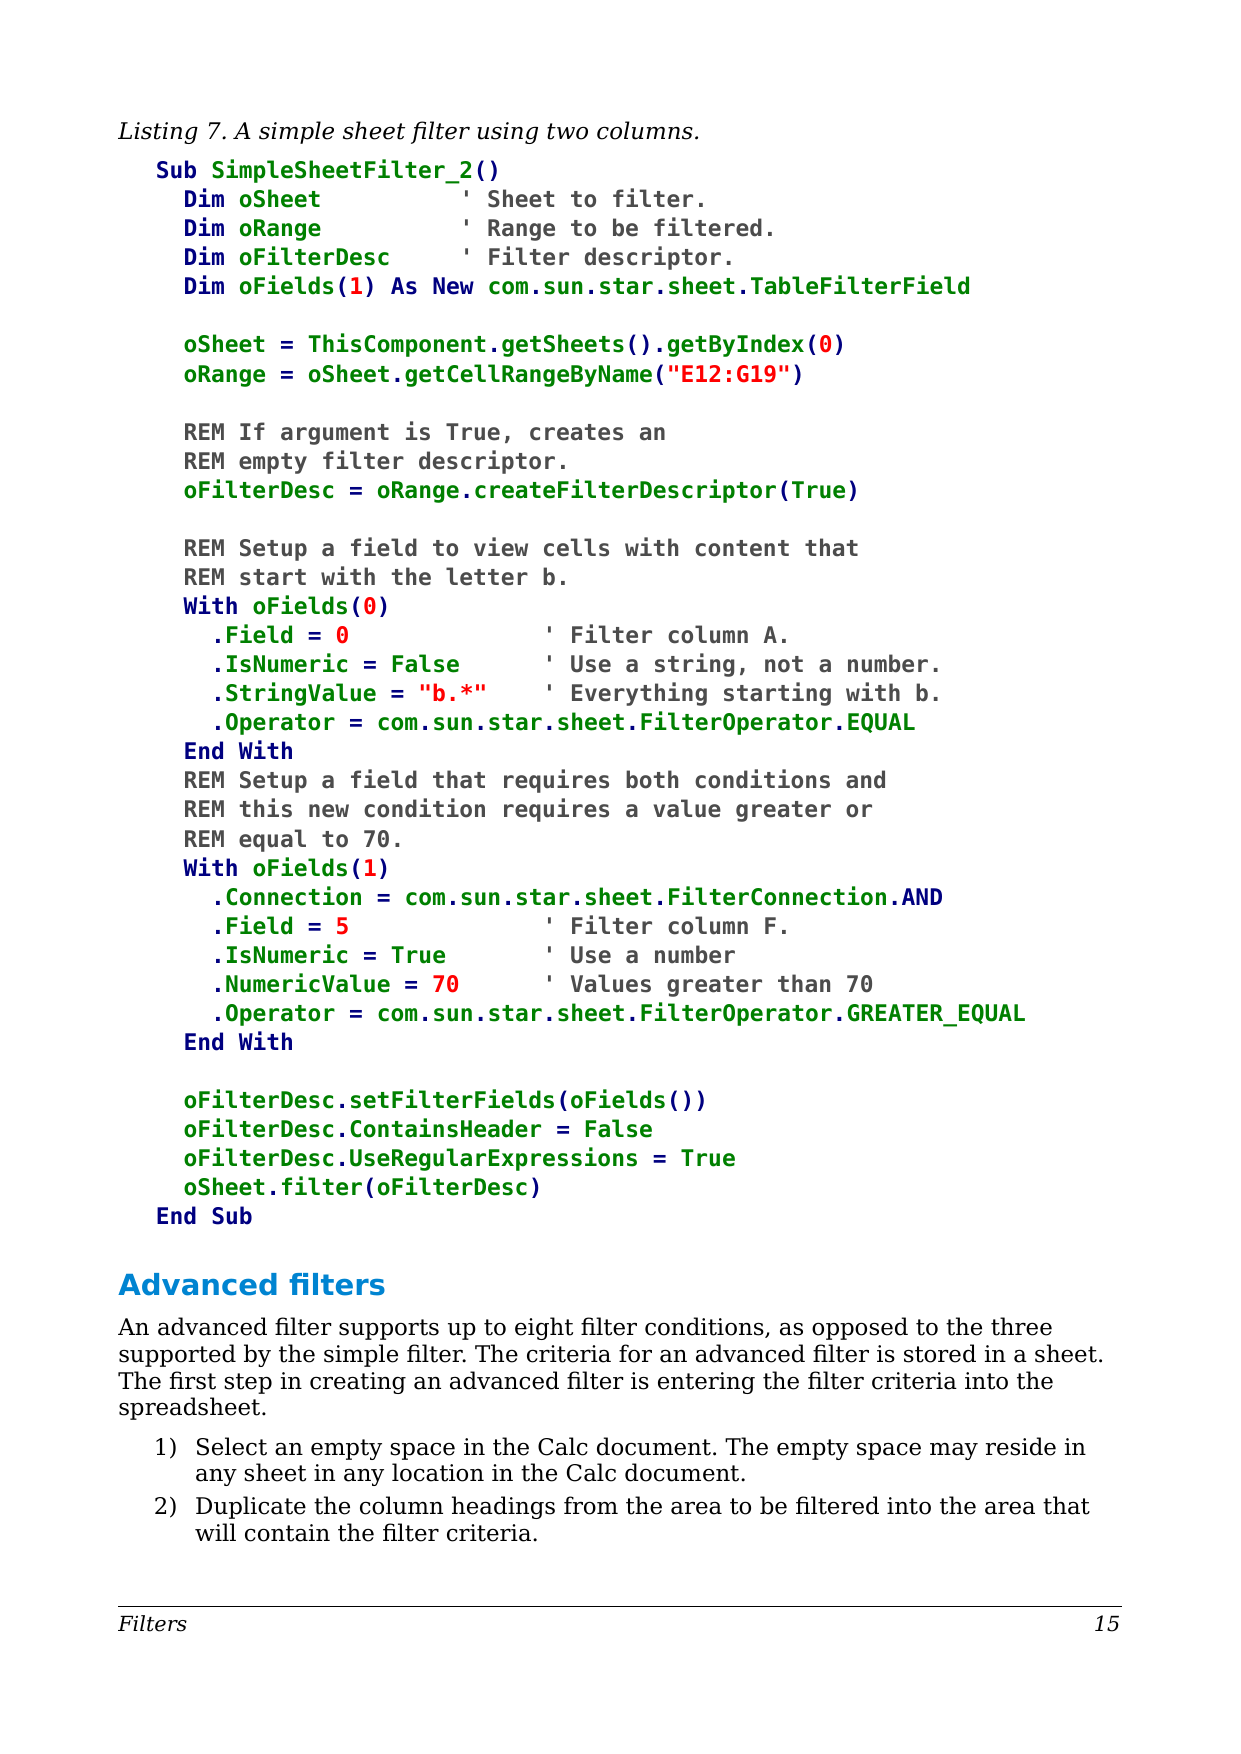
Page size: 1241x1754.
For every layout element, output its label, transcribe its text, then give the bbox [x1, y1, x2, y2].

text oSheet = ThisComponent.getSheets().getByIndex(0) [156, 332, 1092, 358]
text REM Setup a field that requires both conditions and [156, 768, 1092, 794]
list Listing 7. A simple sheet filter using two columns. [118, 118, 1122, 145]
text .Operator = com.sun.star.sheet.FilterOperator.EQUAL [156, 709, 1092, 736]
text End With [156, 738, 1092, 765]
text Dim oRange ' Range to be filtered. [156, 215, 1092, 242]
subtitle Advanced filters [118, 1268, 1122, 1302]
text .StringValue = "b.*" ' Everything starting with b. [156, 680, 1092, 707]
text REM If argument is True, creates an [156, 419, 1092, 446]
text .NumericValue = 70 ' Values greater than 70 [156, 971, 1092, 998]
text REM Setup a field to view cells with content that [156, 535, 1092, 562]
text REM empty filter descriptor. [156, 448, 1092, 474]
text .Field = 5 ' Filter column F. [156, 913, 1092, 939]
text .Operator = com.sun.star.sheet.FilterOperator.GREATER_EQUAL [156, 1000, 1092, 1027]
text REM equal to 70. [156, 826, 1092, 852]
list Duplicate the column headings from the area to be filtered into the area that will contain the filter criteria. [177, 1493, 1122, 1547]
text With oFields(0) [156, 593, 1092, 620]
text REM start with the letter b. [156, 564, 1092, 591]
text Dim oFields(1) As New com.sun.star.sheet.TableFilterField [156, 273, 1092, 300]
text oSheet.filter(oFilterDesc) [156, 1174, 1092, 1201]
text oFilterDesc.ContainsHeader = False [156, 1116, 1092, 1143]
text With oFields(1) [156, 855, 1092, 881]
text Dim oFilterDesc ' Filter descriptor. [156, 244, 1092, 271]
text Dim oSheet ' Sheet to filter. [156, 186, 1092, 213]
text .Connection = com.sun.star.sheet.FilterConnection.AND [156, 884, 1092, 911]
text .Field = 0 ' Filter column A. [156, 622, 1092, 649]
text .IsNumeric = False ' Use a string, not a number. [156, 651, 1092, 678]
text End Sub [156, 1203, 1092, 1230]
text End With [156, 1029, 1092, 1056]
text oFilterDesc.setFilterFields(oFields()) [156, 1087, 1092, 1114]
text oRange = oSheet.getCellRangeByName("E12:G19") [156, 361, 1092, 387]
text Sub SimpleSheetFilter_2() [156, 157, 1092, 184]
text oFilterDesc = oRange.createFilterDescriptor(True) [156, 477, 1092, 504]
list Select an empty space in the Calc document. The empty space may reside in any sheet in any location in the Calc document. [177, 1434, 1122, 1487]
text An advanced filter supports up to eight filter conditions, as opposed to the three supported by the simple filter. The criteria for an advanced filter is stored in a sheet. The first step in creating an advanced filter is entering the filter criteria into the spreadsheet. [118, 1314, 1122, 1421]
text REM this new condition requires a value greater or [156, 797, 1092, 823]
text .IsNumeric = True ' Use a number [156, 942, 1092, 969]
text oFilterDesc.UseRegularExpressions = True [156, 1145, 1092, 1172]
